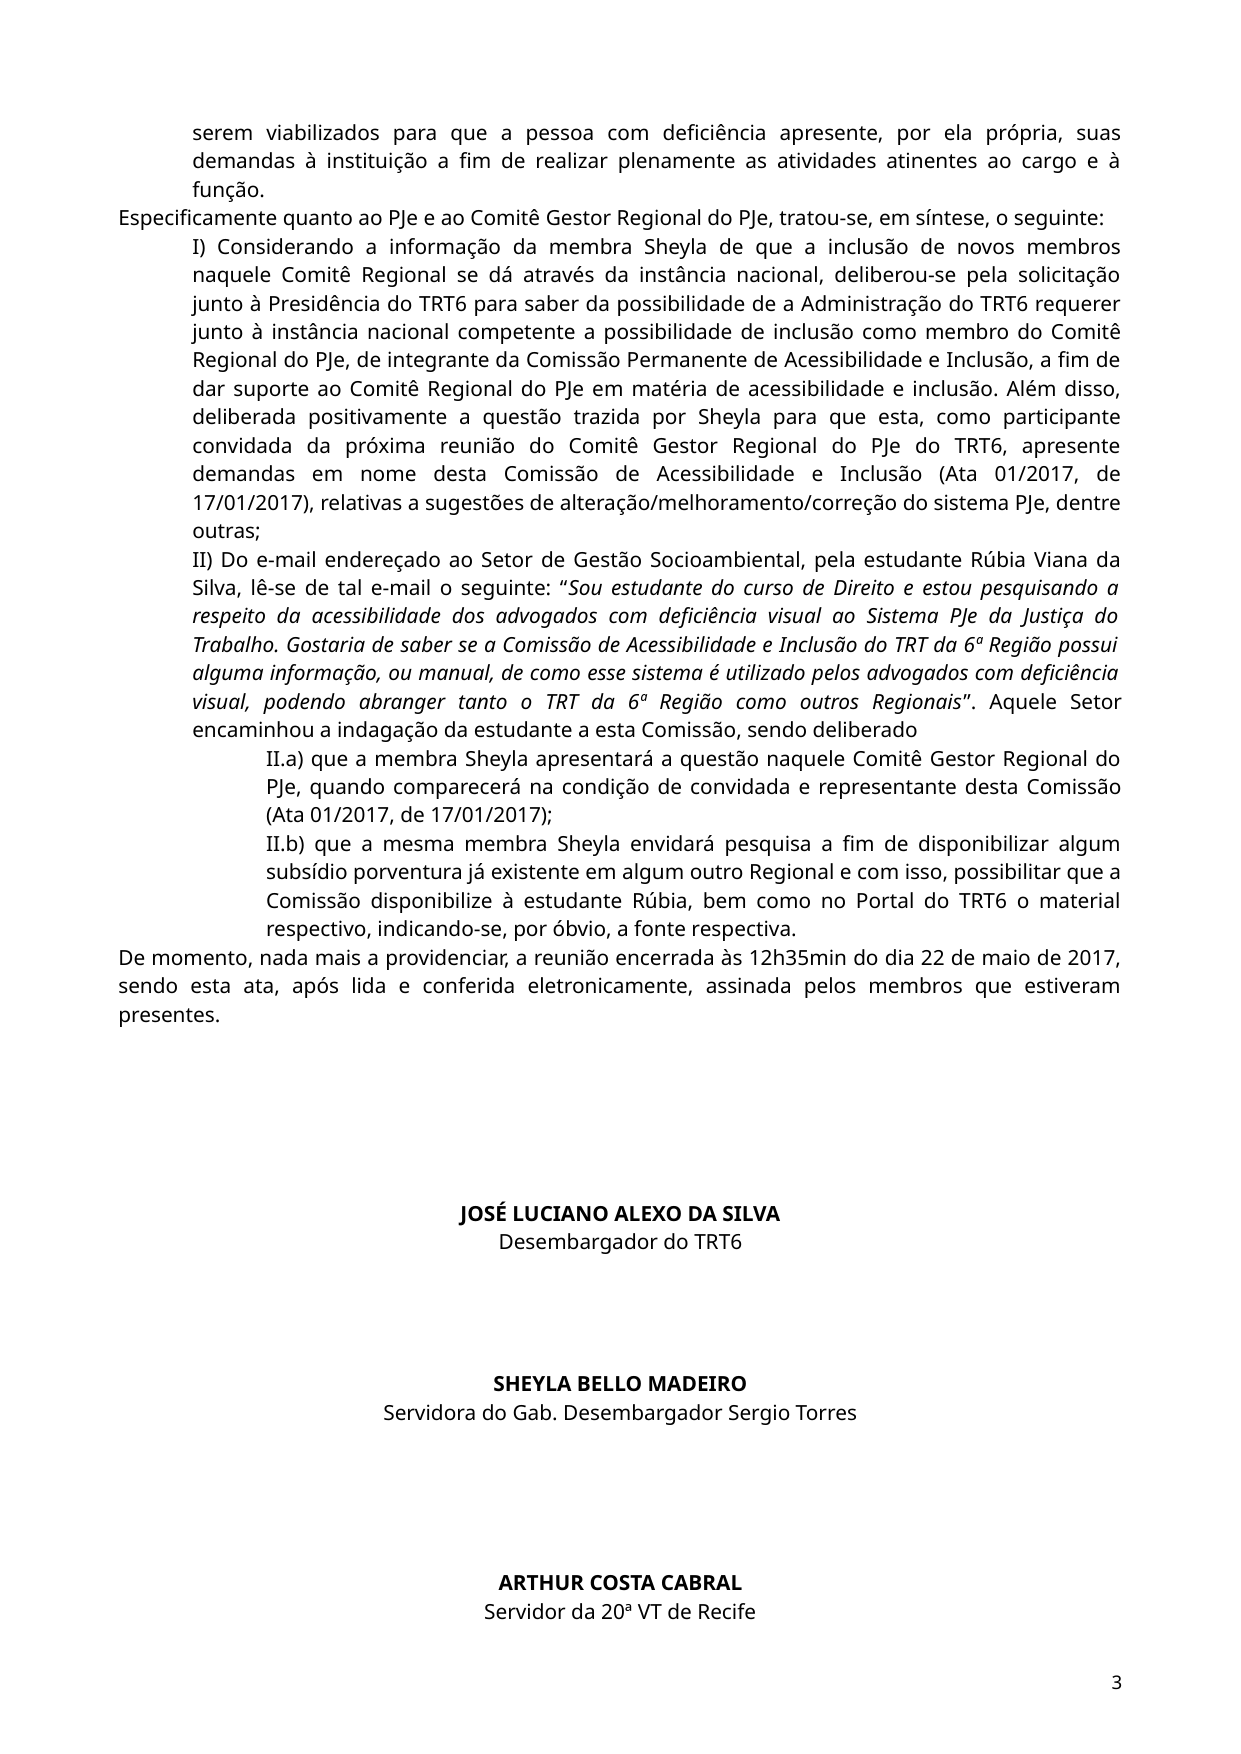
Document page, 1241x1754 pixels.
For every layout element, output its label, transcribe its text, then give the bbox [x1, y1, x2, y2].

text Desembargador do TRT6 [118, 1227, 1122, 1256]
text SHEYLA BELLO MADEIRO [118, 1369, 1122, 1398]
text serem viabilizados para que a pessoa com deficiência apresente, por ela própria, suas demandas à instituição a fim de realizar plenamente as atividades atinentes ao cargo e à função. [192, 118, 1122, 203]
text II) Do e-mail endereçado ao Setor de Gestão Socioambiental, pela estudante Rúbia Viana da Silva, lê-se de tal e-mail o seguinte: “Sou estudante do curso de Direito e estou pesquisando a respeito da acessibilidade dos advogados com deficiência visual ao Sistema PJe da Justiça do Trabalho. Gostaria de saber se a Comissão de Acessibilidade e Inclusão do TRT da 6ª Região possui alguma informação, ou manual, de como esse sistema é utilizado pelos advogados com deficiência visual, podendo abranger tanto o TRT da 6ª Região como outros Regionais”. Aquele Setor encaminhou a indagação da estudante a esta Comissão, sendo deliberado [192, 545, 1122, 744]
text JOSÉ LUCIANO ALEXO DA SILVA [118, 1199, 1122, 1227]
text ARTHUR COSTA CABRAL [118, 1568, 1122, 1597]
text De momento, nada mais a providenciar, a reunião encerrada às 12h35min do dia 22 de maio de 2017, sendo esta ata, após lida e conferida eletronicamente, assinada pelos membros que estiveram presentes. [118, 943, 1122, 1028]
text I) Considerando a informação da membra Sheyla de que a inclusão de novos membros naquele Comitê Regional se dá através da instância nacional, deliberou-se pela solicitação junto à Presidência do TRT6 para saber da possibilidade de a Administração do TRT6 requerer junto à instância nacional competente a possibilidade de inclusão como membro do Comitê Regional do PJe, de integrante da Comissão Permanente de Acessibilidade e Inclusão, a fim de dar suporte ao Comitê Regional do PJe em matéria de acessibilidade e inclusão. Além disso, deliberada positivamente a questão trazida por Sheyla para que esta, como participante convidada da próxima reunião do Comitê Gestor Regional do PJe do TRT6, apresente demandas em nome desta Comissão de Acessibilidade e Inclusão (Ata 01/2017, de 17/01/2017), relativas a sugestões de alteração/melhoramento/correção do sistema PJe, dentre outras; [192, 232, 1122, 545]
text Especificamente quanto ao PJe e ao Comitê Gestor Regional do PJe, tratou-se, em síntese, o seguinte: [118, 203, 1122, 232]
text II.b) que a mesma membra Sheyla envidará pesquisa a fim de disponibilizar algum subsídio porventura já existente em algum outro Regional e com isso, possibilitar que a Comissão disponibilize à estudante Rúbia, bem como no Portal do TRT6 o material respectivo, indicando-se, por óbvio, a fonte respectiva. [266, 829, 1122, 943]
text Servidor da 20ª VT de Recife [118, 1597, 1122, 1625]
text Servidora do Gab. Desembargador Sergio Torres [118, 1398, 1122, 1426]
text II.a) que a membra Sheyla apresentará a questão naquele Comitê Gestor Regional do PJe, quando comparecerá na condição de convidada e representante desta Comissão (Ata 01/2017, de 17/01/2017); [266, 744, 1122, 829]
